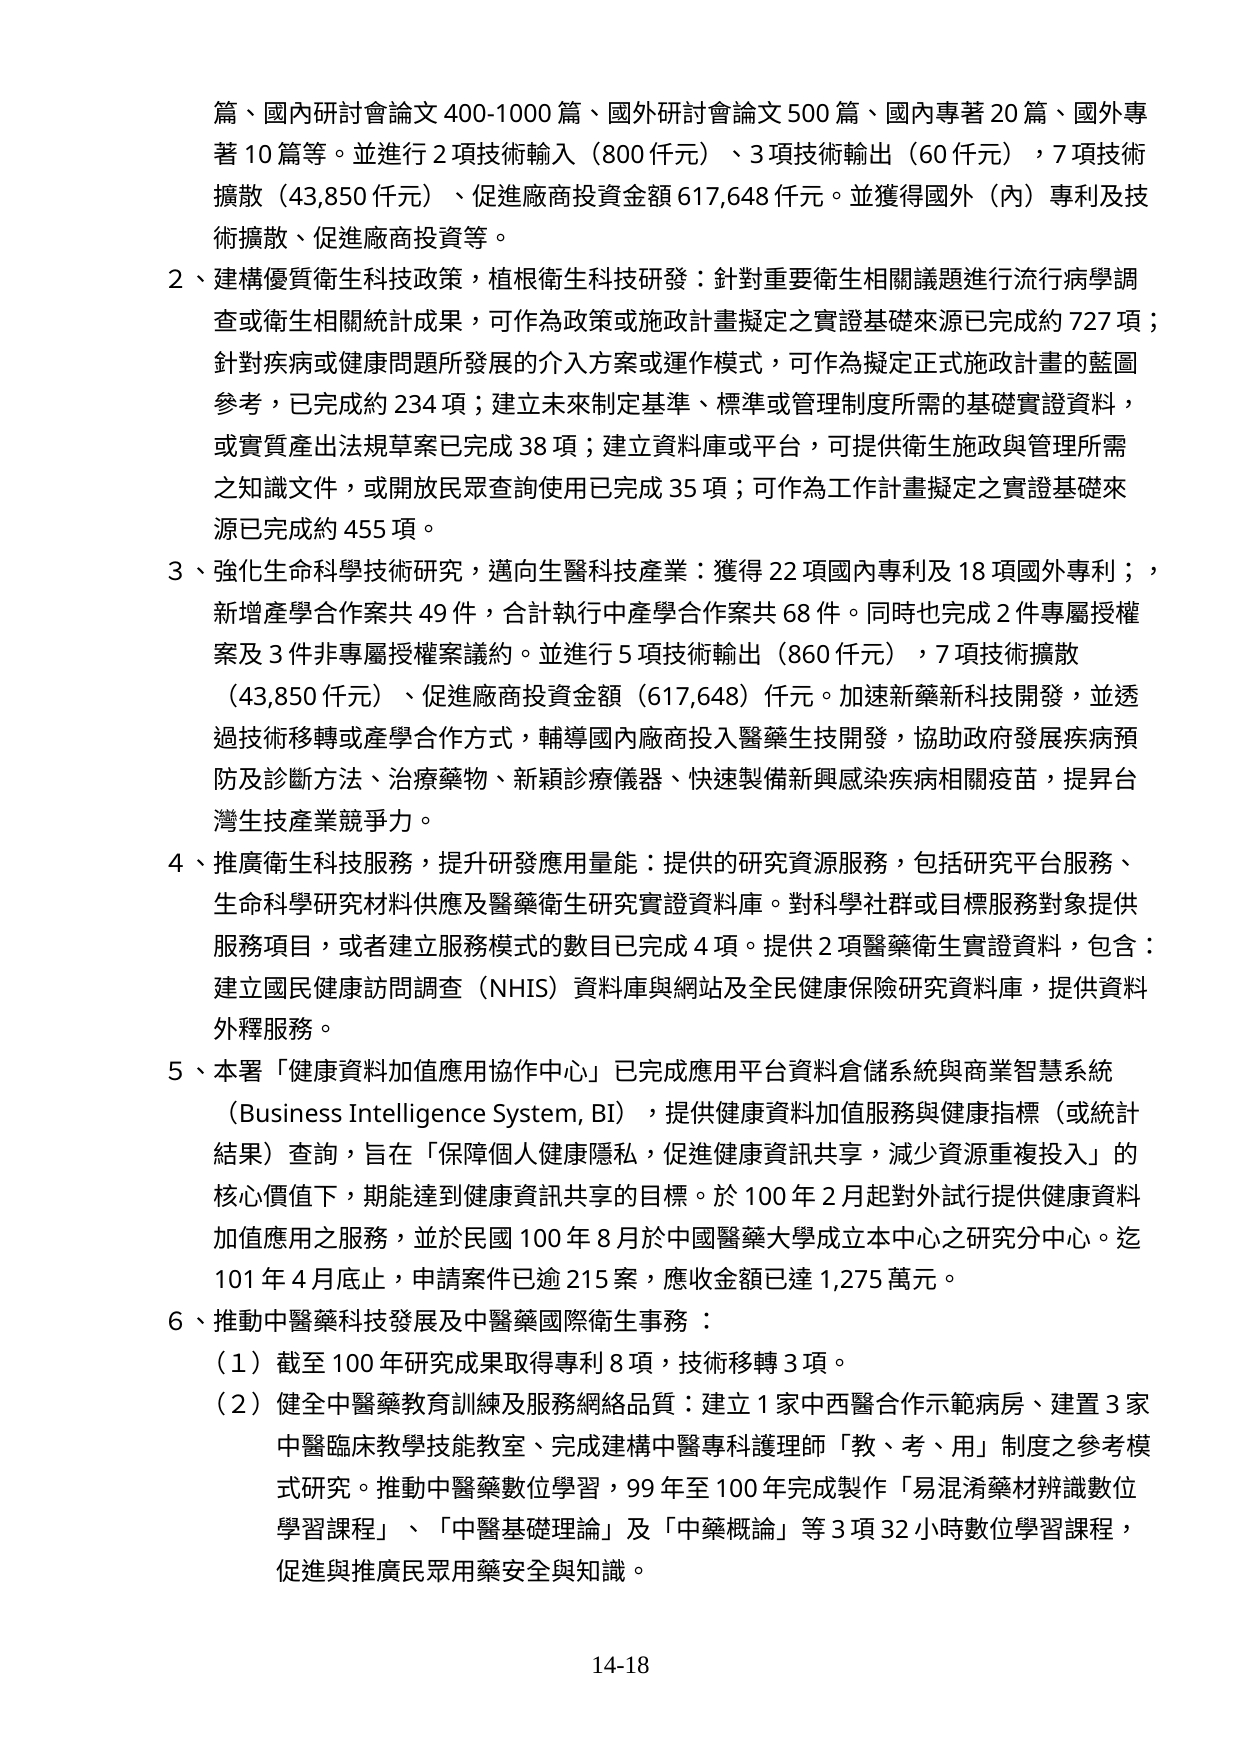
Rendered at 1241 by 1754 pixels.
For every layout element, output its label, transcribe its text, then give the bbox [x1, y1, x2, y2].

text （１）截至100年研究成果取得專利8項，技術移轉3項。 [201, 1339, 1152, 1380]
text ４、推廣衛生科技服務，提升研發應用量能：提供的研究資源服務，包括研究平台服務、生命科學研究材料供應及醫藥衛生研究實證資料庫。對科學社群或目標服務對象提供服務項目，或者建立服務模式的數目已完成4項。提供2項醫藥衛生實證資料，包含：建立國民健康訪問調查（NHIS）資料庫與網站及全民健康保險研究資料庫，提供資料外釋服務。 [164, 839, 1152, 1047]
text （２）健全中醫藥教育訓練及服務網絡品質：建立1家中西醫合作示範病房、建置3家中醫臨床教學技能教室、完成建構中醫專科護理師「教、考、用」制度之參考模式研究。推動中醫藥數位學習，99年至100年完成製作「易混淆藥材辨識數位學習課程」、「中醫基礎理論」及「中藥概論」等3項32小時數位學習課程，促進與推廣民眾用藥安全與知識。 [201, 1380, 1152, 1589]
text ２、建構優質衛生科技政策，植根衛生科技研發：針對重要衛生相關議題進行流行病學調查或衛生相關統計成果，可作為政策或施政計畫擬定之實證基礎來源已完成約727項；針對疾病或健康問題所發展的介入方案或運作模式，可作為擬定正式施政計畫的藍圖參考，已完成約234項；建立未來制定基準、標準或管理制度所需的基礎實證資料，或實質產出法規草案已完成38項；建立資料庫或平台，可提供衛生施政與管理所需之知識文件，或開放民眾查詢使用已完成35項；可作為工作計畫擬定之實證基礎來源已完成約455項。 [164, 255, 1152, 547]
text ５、本署「健康資料加值應用協作中心」已完成應用平台資料倉儲系統與商業智慧系統（Business Intelligence System, BI），提供健康資料加值服務與健康指標（或統計結果）查詢，旨在「保障個人健康隱私，促進健康資訊共享，減少資源重複投入」的核心價值下，期能達到健康資訊共享的目標。於100年2月起對外試行提供健康資料加值應用之服務，並於民國100年8月於中國醫藥大學成立本中心之研究分中心。迄101年4月底止，申請案件已逾215案，應收金額已達1,275萬元。 [164, 1047, 1152, 1297]
text ３、強化生命科學技術研究，邁向生醫科技產業：獲得22項國內專利及18項國外專利；，新增產學合作案共49件，合計執行中產學合作案共68件。同時也完成2件專屬授權案及3件非專屬授權案議約。並進行5項技術輸出（860仟元），7項技術擴散（43,850仟元）、促進廠商投資金額（617,648）仟元。加速新藥新科技開發，並透過技術移轉或產學合作方式，輔導國內廠商投入醫藥生技開發，協助政府發展疾病預防及診斷方法、治療藥物、新穎診療儀器、快速製備新興感染疾病相關疫苗，提昇台灣生技產業競爭力。 [164, 547, 1152, 839]
text 篇、國內研討會論文400-1000篇、國外研討會論文500篇、國內專著20篇、國外專著10篇等。並進行2項技術輸入（800仟元）、3項技術輸出（60仟元），7項技術擴散（43,850仟元）、促進廠商投資金額617,648仟元。並獲得國外（內）專利及技術擴散、促進廠商投資等。 [164, 89, 1152, 255]
text ６、推動中醫藥科技發展及中醫藥國際衛生事務 ： [164, 1297, 1152, 1339]
